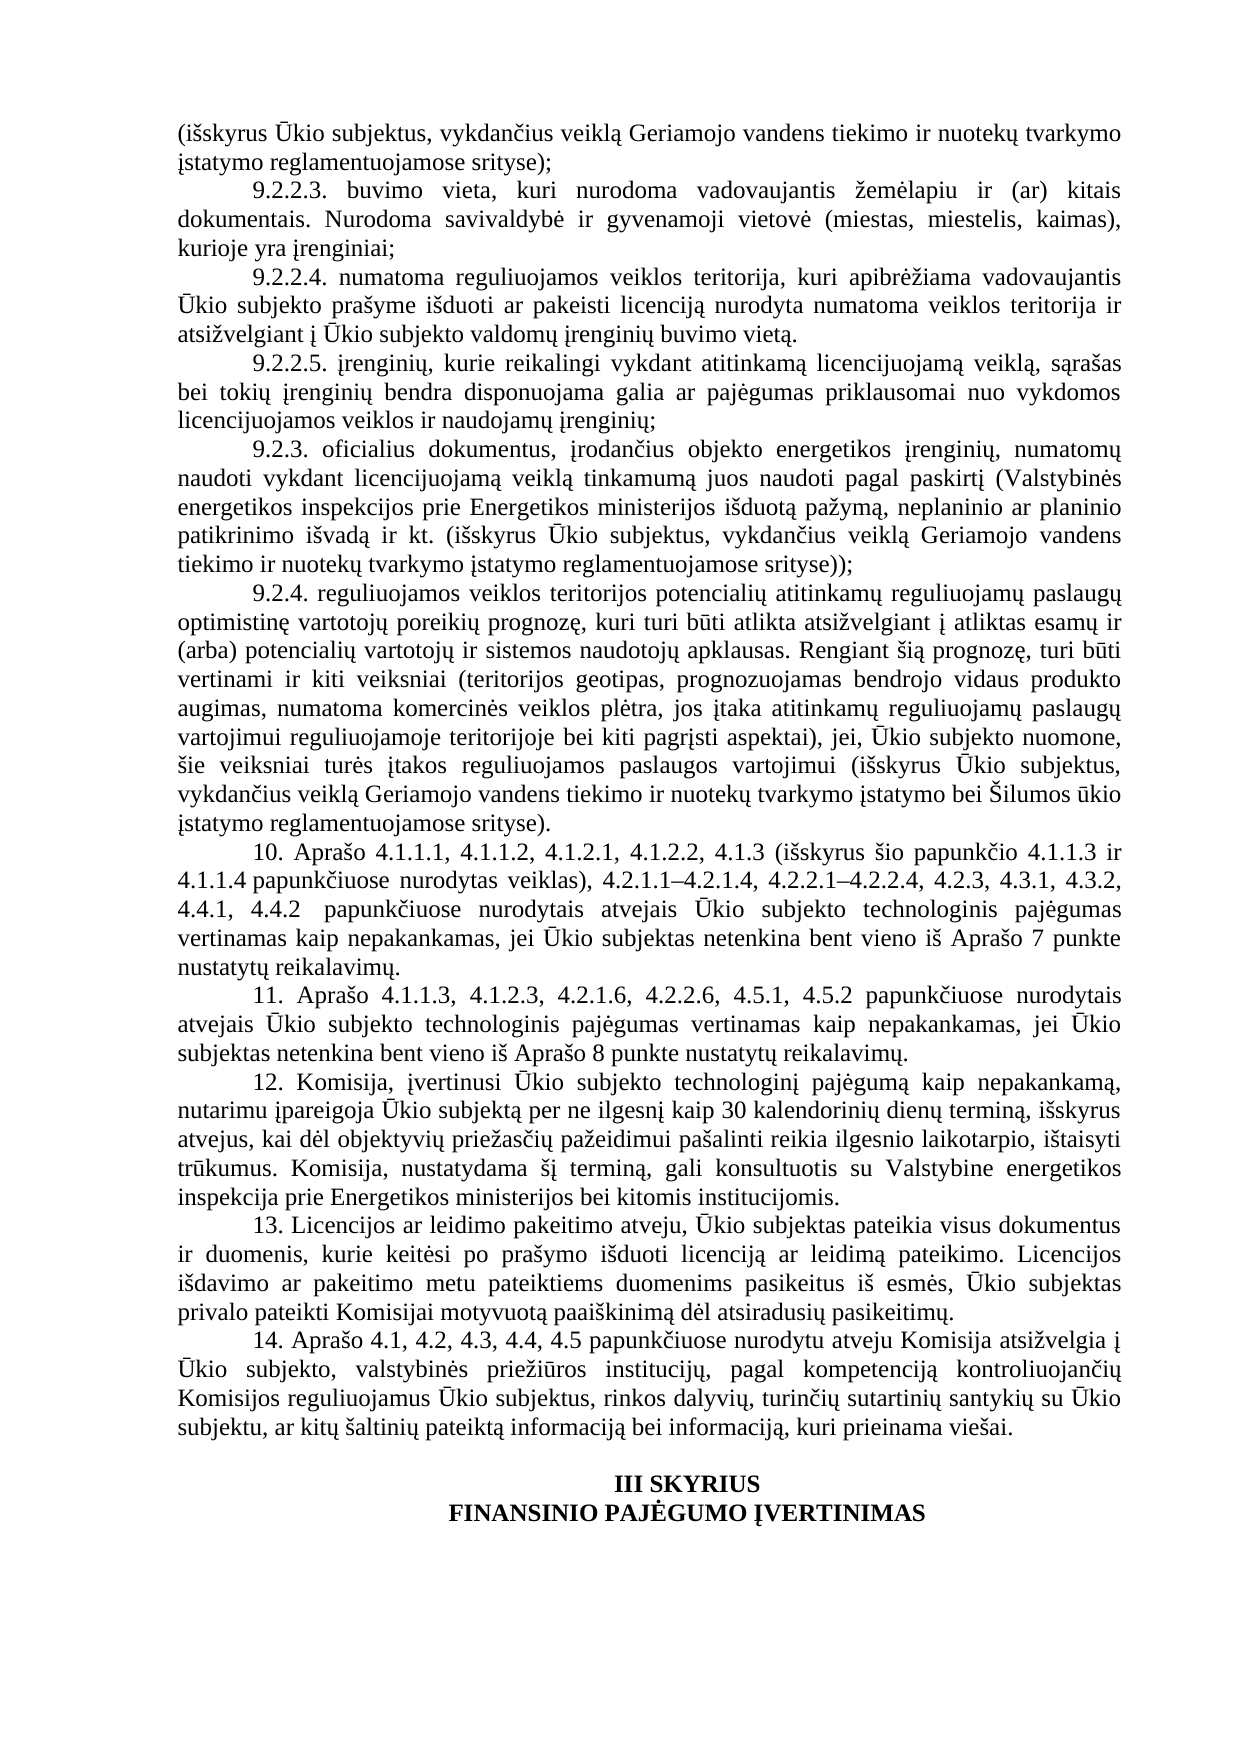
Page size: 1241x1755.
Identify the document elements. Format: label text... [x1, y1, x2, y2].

text 9.2.4. reguliuojamos veiklos teritorijos potencialių atitinkamų reguliuojamų paslaugų optimistinę vartotojų poreikių prognozę, kuri turi būti atlikta atsižvelgiant į atliktas esamų ir (arba) potencialių vartotojų ir sistemos naudotojų apklausas. Rengiant šią prognozę, turi būti vertinami ir kiti veiksniai (teritorijos geotipas, prognozuojamas bendrojo vidaus produkto augimas, numatoma komercinės veiklos plėtra, jos įtaka atitinkamų reguliuojamų paslaugų vartojimui reguliuojamoje teritorijoje bei kiti pagrįsti aspektai), jei, Ūkio subjekto nuomone, šie veiksniai turės įtakos reguliuojamos paslaugos vartojimui (išskyrus Ūkio subjektus, vykdančius veiklą Geriamojo vandens tiekimo ir nuotekų tvarkymo įstatymo bei Šilumos ūkio įstatymo reglamentuojamose srityse). [177, 578, 1122, 837]
text 9.2.3. oficialius dokumentus, įrodančius objekto energetikos įrenginių, numatomų naudoti vykdant licencijuojamą veiklą tinkamumą juos naudoti pagal paskirtį (Valstybinės energetikos inspekcijos prie Energetikos ministerijos išduotą pažymą, neplaninio ar planinio patikrinimo išvadą ir kt. (išskyrus Ūkio subjektus, vykdančius veiklą Geriamojo vandens tiekimo ir nuotekų tvarkymo įstatymo reglamentuojamose srityse)); [177, 434, 1122, 578]
text 9.2.2.5. įrenginių, kurie reikalingi vykdant atitinkamą licencijuojamą veiklą, sąrašas bei tokių įrenginių bendra disponuojama galia ar pajėgumas priklausomai nuo vykdomos licencijuojamos veiklos ir naudojamų įrenginių; [177, 348, 1122, 434]
text FINANSINIO PAJĖGUMO ĮVERTINIMAS [177, 1498, 1122, 1527]
text 13. Licencijos ar leidimo pakeitimo atveju, Ūkio subjektas pateikia visus dokumentus ir duomenis, kurie keitėsi po prašymo išduoti licenciją ar leidimą pateikimo. Licencijos išdavimo ar pakeitimo metu pateiktiems duomenims pasikeitus iš esmės, Ūkio subjektas privalo pateikti Komisijai motyvuotą paaiškinimą dėl atsiradusių pasikeitimų. [177, 1211, 1122, 1326]
text 12. Komisija, įvertinusi Ūkio subjekto technologinį pajėgumą kaip nepakankamą, nutarimu įpareigoja Ūkio subjektą per ne ilgesnį kaip 30 kalendorinių dienų terminą, išskyrus atvejus, kai dėl objektyvių priežasčių pažeidimui pašalinti reikia ilgesnio laikotarpio, ištaisyti trūkumus. Komisija, nustatydama šį terminą, gali konsultuotis su Valstybine energetikos inspekcija prie Energetikos ministerijos bei kitomis institucijomis. [177, 1067, 1122, 1211]
text 11. Aprašo 4.1.1.3, 4.1.2.3, 4.2.1.6, 4.2.2.6, 4.5.1, 4.5.2 papunkčiuose nurodytais atvejais Ūkio subjekto technologinis pajėgumas vertinamas kaip nepakankamas, jei Ūkio subjektas netenkina bent vieno iš Aprašo 8 punkte nustatytų reikalavimų. [177, 981, 1122, 1067]
text (išskyrus Ūkio subjektus, vykdančius veiklą Geriamojo vandens tiekimo ir nuotekų tvarkymo įstatymo reglamentuojamose srityse); [177, 118, 1122, 176]
text 10. Aprašo 4.1.1.1, 4.1.1.2, 4.1.2.1, 4.1.2.2, 4.1.3 (išskyrus šio papunkčio 4.1.1.3 ir 4.1.1.4 papunkčiuose nurodytas veiklas), 4.2.1.1–4.2.1.4, 4.2.2.1–4.2.2.4, 4.2.3, 4.3.1, 4.3.2, 4.4.1, 4.4.2 papunkčiuose nurodytais atvejais Ūkio subjekto technologinis pajėgumas vertinamas kaip nepakankamas, jei Ūkio subjektas netenkina bent vieno iš Aprašo 7 punkte nustatytų reikalavimų. [177, 837, 1122, 981]
text 14. Aprašo 4.1, 4.2, 4.3, 4.4, 4.5 papunkčiuose nurodytu atveju Komisija atsižvelgia į Ūkio subjekto, valstybinės priežiūros institucijų, pagal kompetenciją kontroliuojančių Komisijos reguliuojamus Ūkio subjektus, rinkos dalyvių, turinčių sutartinių santykių su Ūkio subjektu, ar kitų šaltinių pateiktą informaciją bei informaciją, kuri prieinama viešai. [177, 1326, 1122, 1441]
text III SKYRIUS [177, 1469, 1122, 1498]
text 9.2.2.3. buvimo vieta, kuri nurodoma vadovaujantis žemėlapiu ir (ar) kitais dokumentais. Nurodoma savivaldybė ir gyvenamoji vietovė (miestas, miestelis, kaimas), kurioje yra įrenginiai; [177, 176, 1122, 262]
text 9.2.2.4. numatoma reguliuojamos veiklos teritorija, kuri apibrėžiama vadovaujantis Ūkio subjekto prašyme išduoti ar pakeisti licenciją nurodyta numatoma veiklos teritorija ir atsižvelgiant į Ūkio subjekto valdomų įrenginių buvimo vietą. [177, 262, 1122, 348]
